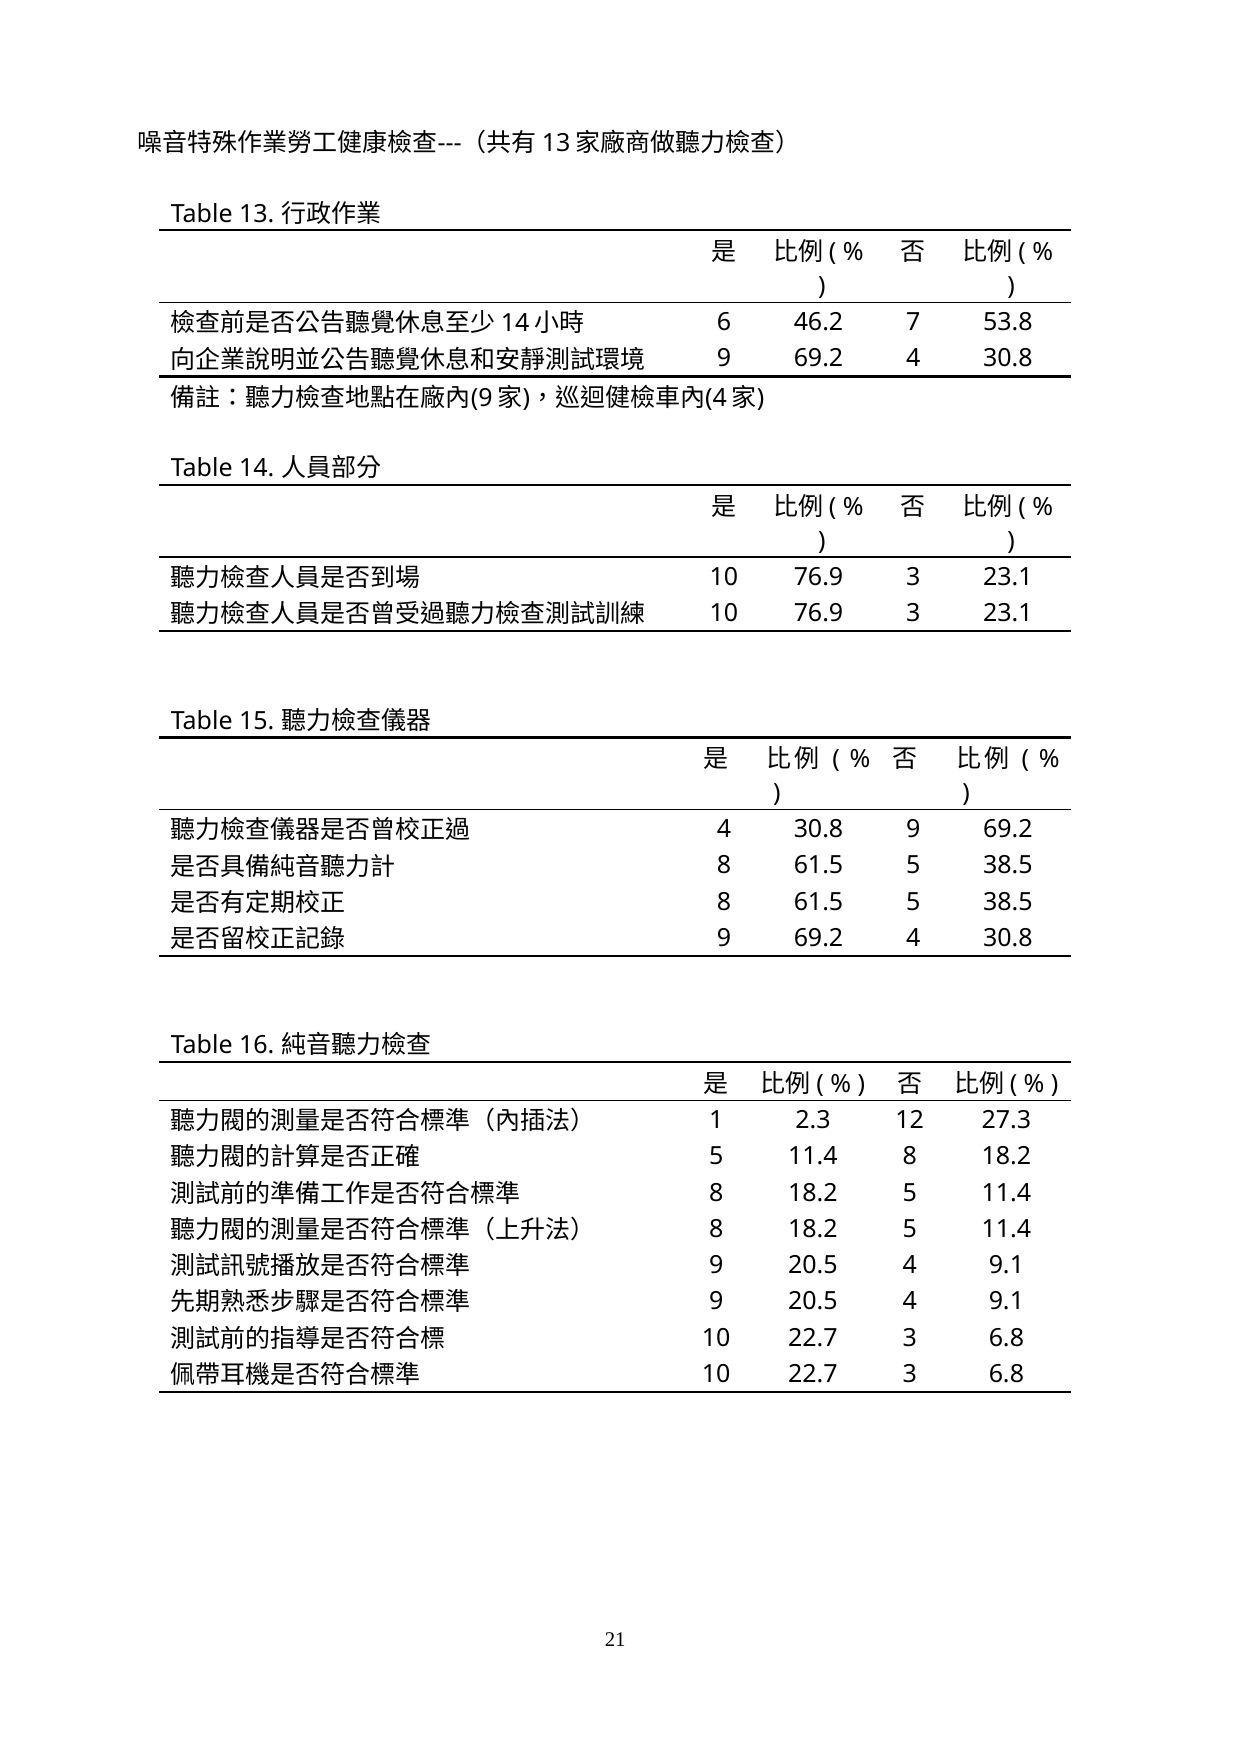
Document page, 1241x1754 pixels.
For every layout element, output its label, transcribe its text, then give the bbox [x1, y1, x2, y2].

table_cell 10 [684, 1318, 748, 1354]
table_cell 10 [692, 594, 755, 630]
table_header 聽力檢查儀器 [159, 700, 1071, 736]
table_cell 76.9 [755, 558, 881, 594]
table_cell 佩帶耳機是否符合標準 [159, 1354, 684, 1391]
table_cell 8 [684, 1209, 748, 1246]
table_cell 7 [881, 303, 944, 339]
table_cell 比例 ( % ) [945, 486, 1071, 556]
table_cell 4 [877, 1282, 942, 1318]
table_cell 6.8 [942, 1354, 1071, 1391]
table_cell 比例 ( % ) [755, 231, 881, 302]
table_header 人員部分 [159, 448, 1071, 484]
table_cell 8 [692, 846, 755, 882]
table_cell 向企業說明並公告聽覺休息和安靜測試環境 [159, 339, 692, 375]
table_cell 聽力閥的計算是否正確 [159, 1137, 684, 1173]
text 噪音特殊作業勞工健康檢查---（共有13家廠商做聽力檢查） [137, 123, 1092, 159]
table_cell 6.8 [942, 1318, 1071, 1354]
table_cell 聽力檢查儀器是否曾校正過 [159, 810, 692, 846]
table_cell 先期熟悉步驟是否符合標準 [159, 1282, 684, 1318]
table_cell 22.7 [748, 1354, 877, 1391]
table_header 純音聽力檢查 [159, 1025, 1071, 1061]
table_cell 69.2 [945, 810, 1071, 846]
table_cell 比例 ( % ) [942, 1063, 1071, 1099]
table_cell 比例 ( % ) [945, 739, 1071, 809]
table_cell 比例 ( % ) [945, 231, 1071, 302]
table_cell 9 [684, 1246, 748, 1282]
table_cell 8 [684, 1173, 748, 1209]
table_cell 比例 ( % ) [748, 1063, 877, 1099]
table_cell 5 [684, 1137, 748, 1173]
table_cell 20.5 [748, 1246, 877, 1282]
table_cell 30.8 [945, 339, 1071, 375]
table_cell 38.5 [945, 846, 1071, 882]
table_cell [159, 632, 1071, 666]
table_cell [159, 486, 692, 556]
table_cell 測試前的準備工作是否符合標準 [159, 1173, 684, 1209]
table_cell 5 [877, 1209, 942, 1246]
table_cell 9 [684, 1282, 748, 1318]
table_cell 11.4 [942, 1209, 1071, 1246]
table_cell 3 [881, 558, 944, 594]
table_cell 69.2 [755, 339, 881, 375]
table_cell 23.1 [945, 594, 1071, 630]
table_cell [159, 957, 1071, 991]
table_cell 9.1 [942, 1246, 1071, 1282]
table_cell 是否有定期校正 [159, 882, 692, 918]
table_cell 聽力檢查人員是否到場 [159, 558, 692, 594]
table_cell 3 [877, 1318, 942, 1354]
table_cell 69.2 [755, 919, 881, 955]
table_cell 是 [684, 1063, 748, 1099]
table_cell 9 [881, 810, 944, 846]
table_cell 聽力檢查人員是否曾受過聽力檢查測試訓練 [159, 594, 692, 630]
table_cell 是否留校正記錄 [159, 919, 692, 955]
table_cell 4 [692, 810, 755, 846]
table_cell [159, 231, 692, 302]
table_cell 10 [684, 1354, 748, 1391]
table_cell 30.8 [755, 810, 881, 846]
table_cell 8 [877, 1137, 942, 1173]
table_cell 4 [881, 339, 944, 375]
table_cell 76.9 [755, 594, 881, 630]
table_cell 9.1 [942, 1282, 1071, 1318]
table_cell 8 [692, 882, 755, 918]
table_cell 測試前的指導是否符合標 [159, 1318, 684, 1354]
table_cell 22.7 [748, 1318, 877, 1354]
table_cell 5 [881, 846, 944, 882]
table_cell 11.4 [748, 1137, 877, 1173]
table_cell 30.8 [945, 919, 1071, 955]
table_cell 否 [881, 739, 944, 809]
table_cell 是否具備純音聽力計 [159, 846, 692, 882]
table_cell 檢查前是否公告聽覺休息至少14小時 [159, 303, 692, 339]
table_cell 53.8 [945, 303, 1071, 339]
table_cell 61.5 [755, 882, 881, 918]
table_cell 10 [692, 558, 755, 594]
table_cell [159, 1063, 684, 1099]
table_cell 18.2 [942, 1137, 1071, 1173]
table_cell 4 [877, 1246, 942, 1282]
table_cell [159, 1393, 1071, 1427]
table_cell 4 [881, 919, 944, 955]
table_cell 23.1 [945, 558, 1071, 594]
table_header 行政作業 [159, 193, 1071, 229]
table_cell [159, 739, 692, 809]
table_cell 5 [881, 882, 944, 918]
table_cell 18.2 [748, 1173, 877, 1209]
table_cell 比例 ( % ) [755, 486, 881, 556]
table_cell 3 [877, 1354, 942, 1391]
table_cell 1 [684, 1101, 748, 1137]
table_cell 比例 ( % ) [755, 739, 881, 809]
table_cell 2.3 [748, 1101, 877, 1137]
table_cell 聽力閥的測量是否符合標準（內插法） [159, 1101, 684, 1137]
table_cell 是 [692, 486, 755, 556]
table_cell 測試訊號播放是否符合標準 [159, 1246, 684, 1282]
table_cell 否 [881, 231, 944, 302]
table_cell 12 [877, 1101, 942, 1137]
table_cell 61.5 [755, 846, 881, 882]
table_cell 否 [877, 1063, 942, 1099]
table_cell 聽力閥的測量是否符合標準（上升法） [159, 1209, 684, 1246]
table_cell 20.5 [748, 1282, 877, 1318]
table_cell 是 [692, 739, 755, 809]
table_cell 是 [692, 231, 755, 302]
table_cell 6 [692, 303, 755, 339]
table_cell 3 [881, 594, 944, 630]
table_cell 46.2 [755, 303, 881, 339]
table_cell 9 [692, 919, 755, 955]
table_cell 否 [881, 486, 944, 556]
table_cell 18.2 [748, 1209, 877, 1246]
table_cell 5 [877, 1173, 942, 1209]
table_cell 9 [692, 339, 755, 375]
table_cell 27.3 [942, 1101, 1071, 1137]
table_cell 備註：聽力檢查地點在廠內(9家)，巡迴健檢車內(4家) [159, 378, 1071, 414]
table_cell 38.5 [945, 882, 1071, 918]
table_cell 11.4 [942, 1173, 1071, 1209]
